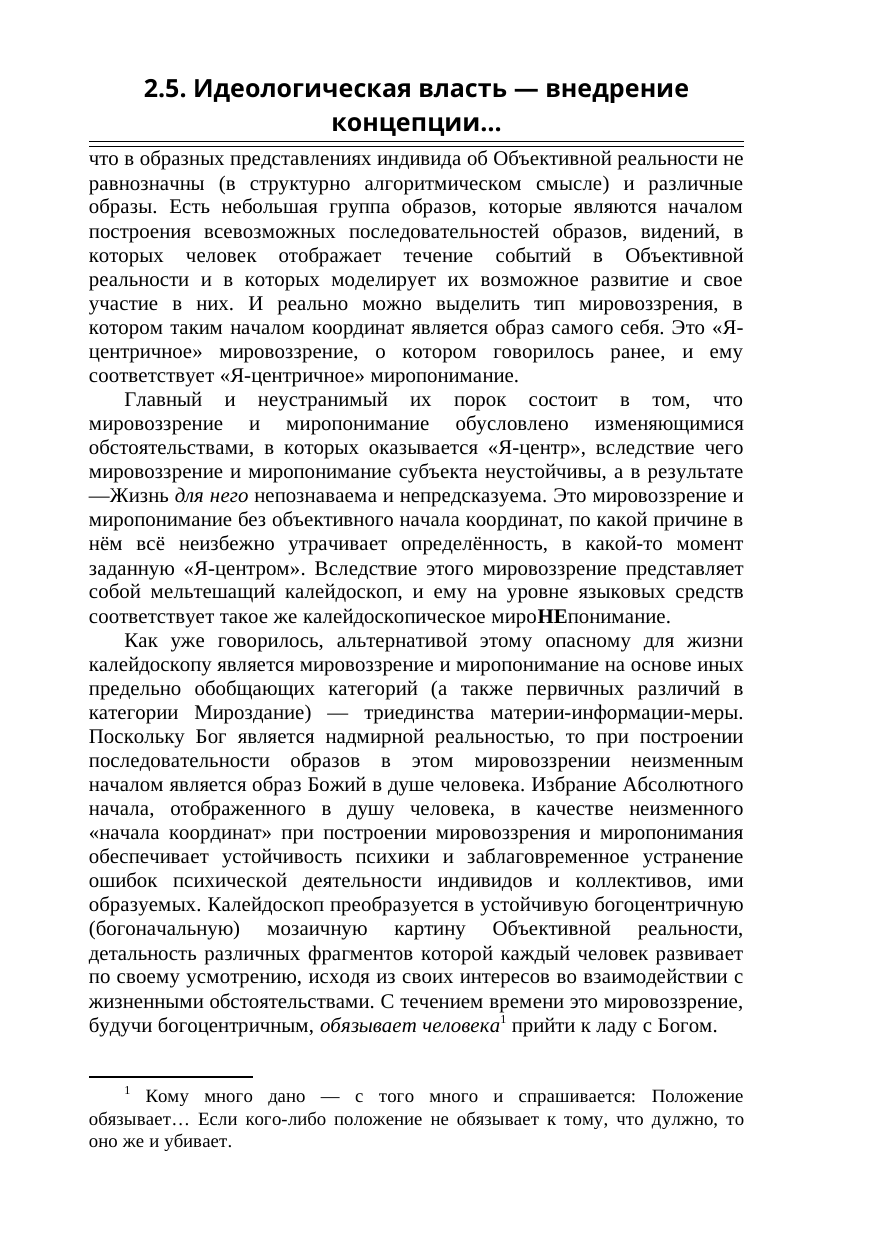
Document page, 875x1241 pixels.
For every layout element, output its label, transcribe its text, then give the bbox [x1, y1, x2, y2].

text Кому много дано — с того много и спрашивается: Положение обязывает… Если кого-либо положение не обязывает к тому, что дулжно, то оно же и убивает. [89, 1083, 744, 1152]
text что в образных представлениях индивида об Объективной реальности не равнозначны (в структурно алгоритмическом смысле) и различные образы. Есть небольшая группа образов, которые являются началом построения всевозможных последовательностей образов, видений, в которых человек отображает течение событий в Объективной реальности и в которых моделирует их возможное развитие и свое участие в них. И реально можно выделить тип мировоззрения, в котором таким началом координат является образ самого себя. Это «Я-центричное» мировоззрение, о котором говорилось ранее, и ему соответствует «Я-центричное» миропонимание. [89, 147, 744, 387]
text Как уже говорилось, альтернативой этому опасному для жизни калейдоскопу является мировоззрение и миропонимание на основе иных предельно обобщающих категорий (а также первичных различий в категории Мироздание) — триединства материи-информации-меры. Поскольку Бог является надмирной реальностью, то при построении последовательности образов в этом мировоззрении неизменным началом является образ Божий в душе человека. Избрание Абсолютного начала, отображенного в душу человека, в качестве неизменного «начала координат» при построении мировоззрения и миропонимания обеспечивает устойчивость психики и заблаговременное устранение ошибок психической деятельности индивидов и коллективов, ими образуемых. Калейдоскоп преобразуется в устойчивую богоцентричную (богоначальную) мозаичную картину Объективной реальности, детальность различных фрагментов которой каждый человек развивает по своему усмотрению, исходя из своих интересов во взаимодействии с жизненными обстоятельствами. С течением времени это мировоззрение, будучи богоцентричным, обязывает человека прийти к ладу с Богом. [89, 627, 744, 1037]
text Главный и неустранимый их порок состоит в том, что мировоззрение и миропонимание обусловлено изменяющимися обстоятельствами, в которых оказывается «Я-центр», вследствие чего мировоззрение и миропонимание субъекта неустойчивы, а в результате —Жизнь для него непознаваема и непредсказуема. Это мировоззрение и миропонимание без объективного начала координат, по какой причине в нём всё неизбежно утрачивает определённость, в какой-то момент заданную «Я-центром». Вследствие этого мировоззрение представляет собой мельтешащий калейдоскоп, и ему на уровне языковых средств соответствует такое же калейдоскопическое мироНЕпонимание. [89, 387, 744, 627]
